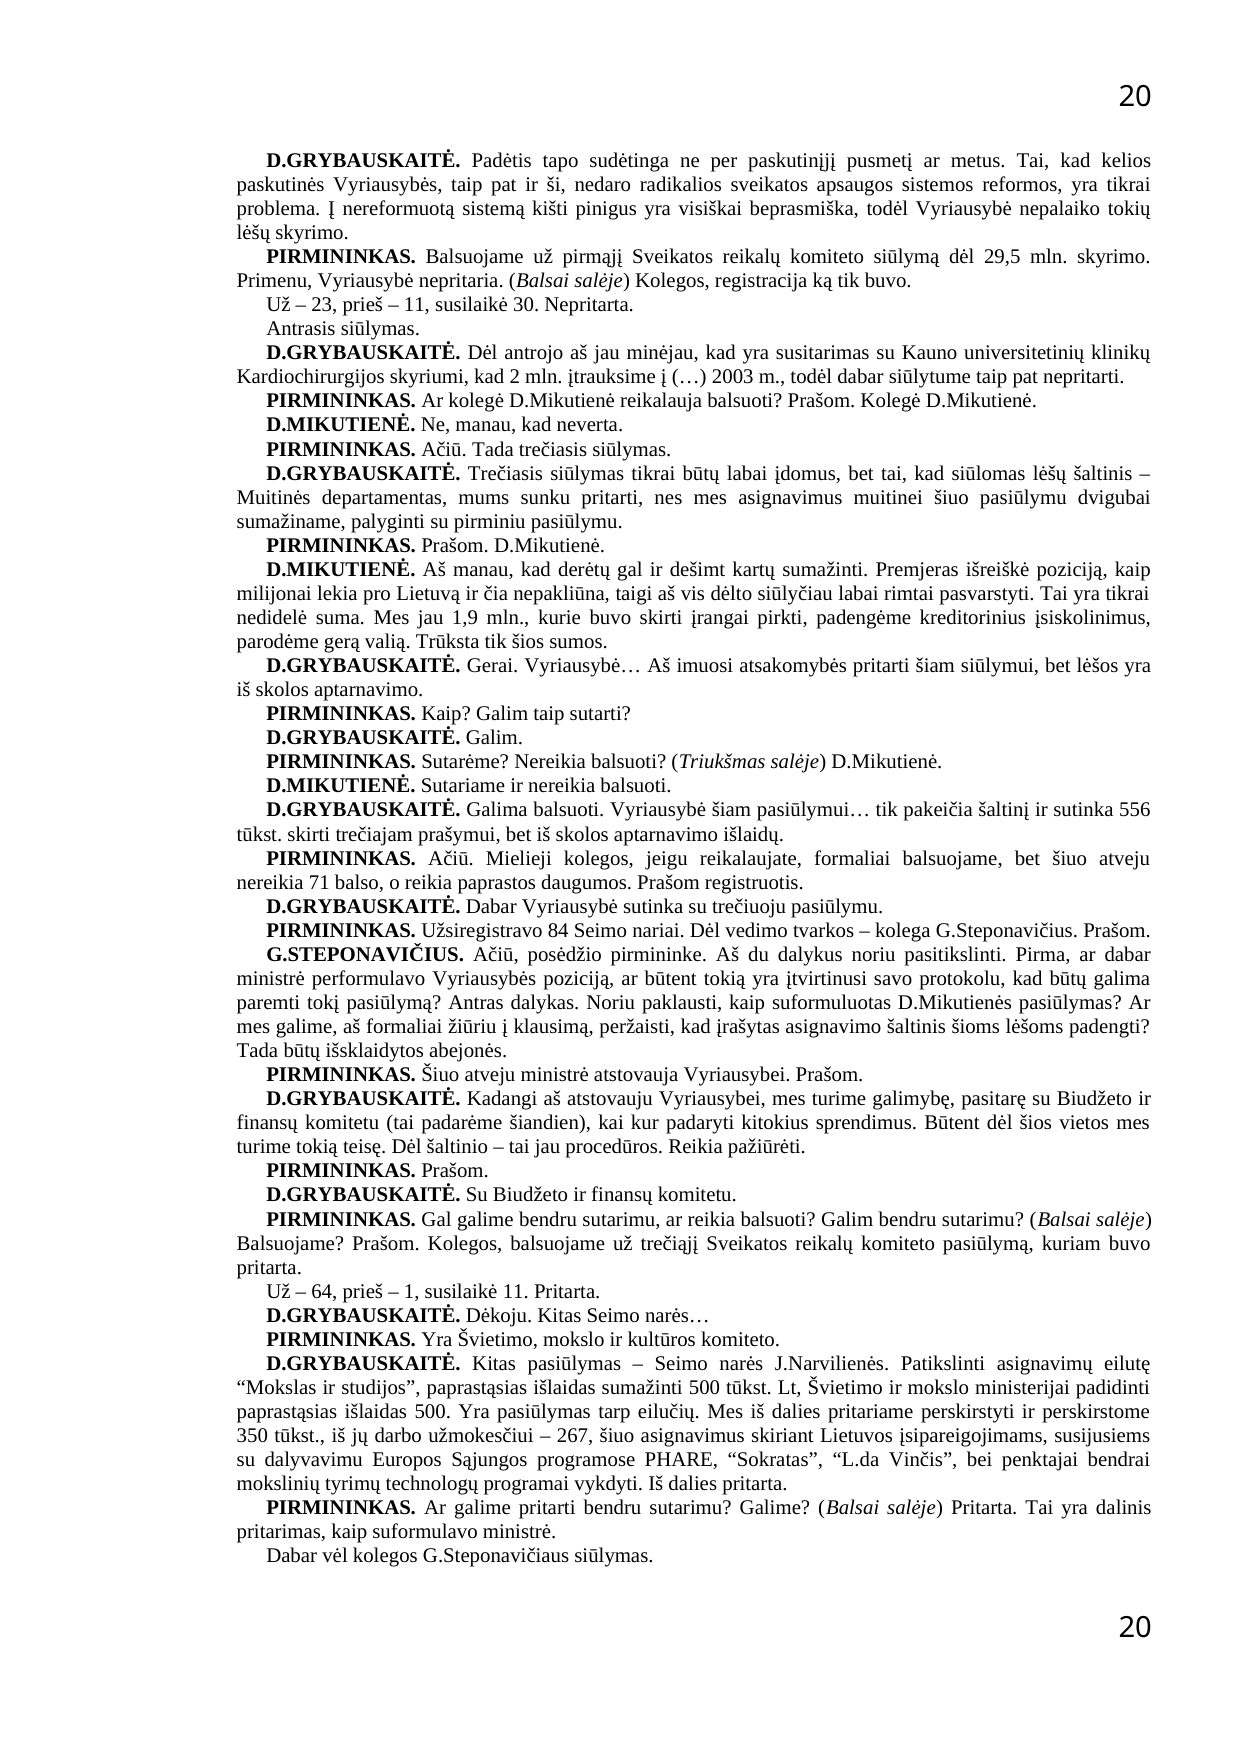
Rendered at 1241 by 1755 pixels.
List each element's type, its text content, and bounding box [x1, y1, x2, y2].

text D.GRYBAUSKAITĖ. Gerai. Vyriausybė… Aš imuosi atsakomybės pritarti šiam siūlymui, bet lėšos yra iš skolos aptarnavimo. [236, 653, 1152, 701]
text D.GRYBAUSKAITĖ. Trečiasis siūlymas tikrai būtų labai įdomus, bet tai, kad siūlomas lėšų šaltinis – Muitinės departamentas, mums sunku pritarti, nes mes asignavimus muitinei šiuo pasiūlymu dvigubai sumažiname, palyginti su pirminiu pasiūlymu. [236, 461, 1152, 533]
text Dabar vėl kolegos G.Steponavičiaus siūlymas. [236, 1543, 1152, 1567]
text PIRMININKAS. Ar galime pritarti bendru sutarimu? Galime? (Balsai salėje) Pritarta. Tai yra dalinis pritarimas, kaip suformulavo ministrė. [236, 1495, 1152, 1543]
text D.GRYBAUSKAITĖ. Kadangi aš atstovauju Vyriausybei, mes turime galimybę, pasitarę su Biudžeto ir finansų komitetu (tai padarėme šiandien), kai kur padaryti kitokius sprendimus. Būtent dėl šios vietos mes turime tokią teisę. Dėl šaltinio – tai jau procedūros. Reikia pažiūrėti. [236, 1086, 1152, 1158]
text D.GRYBAUSKAITĖ. Dėkoju. Kitas Seimo narės… [236, 1303, 1152, 1327]
text D.MIKUTIENĖ. Aš manau, kad derėtų gal ir dešimt kartų sumažinti. Premjeras išreiškė poziciją, kaip milijonai lekia pro Lietuvą ir čia nepakliūna, taigi aš vis dėlto siūlyčiau labai rimtai pasvarstyti. Tai yra tikrai nedidelė suma. Mes jau 1,9 mln., kurie buvo skirti įrangai pirkti, padengėme kreditorinius įsiskolinimus, parodėme gerą valią. Trūksta tik šios sumos. [236, 557, 1152, 653]
text D.GRYBAUSKAITĖ. Kitas pasiūlymas – Seimo narės J.Narvilienės. Patikslinti asignavimų eilutę “Mokslas ir studijos”, paprastąsias išlaidas sumažinti 500 tūkst. Lt, Švietimo ir mokslo ministerijai padidinti paprastąsias išlaidas 500. Yra pasiūlymas tarp eilučių. Mes iš dalies pritariame perskirstyti ir perskirstome 350 tūkst., iš jų darbo užmokesčiui – 267, šiuo asignavimus skiriant Lietuvos įsipareigojimams, susijusiems su dalyvavimu Europos Sąjungos programose PHARE, “Sokratas”, “L.da Vinčis”, bei penktajai bendrai mokslinių tyrimų technologų programai vykdyti. Iš dalies pritarta. [236, 1351, 1152, 1495]
text PIRMININKAS. Prašom. [236, 1158, 1152, 1182]
text PIRMININKAS. Užsiregistravo 84 Seimo nariai. Dėl vedimo tvarkos – kolega G.Steponavičius. Prašom. [236, 918, 1152, 942]
text PIRMININKAS. Sutarėme? Nereikia balsuoti? (Triukšmas salėje) D.Mikutienė. [236, 749, 1152, 773]
text PIRMININKAS. Kaip? Galim taip sutarti? [236, 701, 1152, 725]
text D.GRYBAUSKAITĖ. Dabar Vyriausybė sutinka su trečiuoju pasiūlymu. [236, 894, 1152, 918]
text PIRMININKAS. Gal galime bendru sutarimu, ar reikia balsuoti? Galim bendru sutarimu? (Balsai salėje) Balsuojame? Prašom. Kolegos, balsuojame už trečiąjį Sveikatos reikalų komiteto pasiūlymą, kuriam buvo pritarta. [236, 1206, 1152, 1279]
text PIRMININKAS. Ačiū. Mielieji kolegos, jeigu reikalaujate, formaliai balsuojame, bet šiuo atveju nereikia 71 balso, o reikia paprastos daugumos. Prašom registruotis. [236, 846, 1152, 894]
text PIRMININKAS. Balsuojame už pirmąjį Sveikatos reikalų komiteto siūlymą dėl 29,5 mln. skyrimo. Primenu, Vyriausybė nepritaria. (Balsai salėje) Kolegos, registracija ką tik buvo. [236, 244, 1152, 292]
text Antrasis siūlymas. [236, 316, 1152, 340]
text D.GRYBAUSKAITĖ. Galim. [236, 725, 1152, 749]
text D.GRYBAUSKAITĖ. Su Biudžeto ir finansų komitetu. [236, 1182, 1152, 1206]
text D.MIKUTIENĖ. Sutariame ir nereikia balsuoti. [236, 773, 1152, 797]
text Už – 64, prieš – 1, susilaikė 11. Pritarta. [236, 1279, 1152, 1303]
text D.GRYBAUSKAITĖ. Padėtis tapo sudėtinga ne per paskutinįjį pusmetį ar metus. Tai, kad kelios paskutinės Vyriausybės, taip pat ir ši, nedaro radikalios sveikatos apsaugos sistemos reformos, yra tikrai problema. Į nereformuotą sistemą kišti pinigus yra visiškai beprasmiška, todėl Vyriausybė nepalaiko tokių lėšų skyrimo. [236, 148, 1152, 244]
text Už – 23, prieš – 11, susilaikė 30. Nepritarta. [236, 292, 1152, 316]
text D.GRYBAUSKAITĖ. Dėl antrojo aš jau minėjau, kad yra susitarimas su Kauno universitetinių klinikų Kardiochirurgijos skyriumi, kad 2 mln. įtrauksime į (…) 2003 m., todėl dabar siūlytume taip pat nepritarti. [236, 340, 1152, 388]
text PIRMININKAS. Yra Švietimo, mokslo ir kultūros komiteto. [236, 1327, 1152, 1351]
text D.MIKUTIENĖ. Ne, manau, kad neverta. [236, 412, 1152, 436]
text PIRMININKAS. Šiuo atveju ministrė atstovauja Vyriausybei. Prašom. [236, 1062, 1152, 1086]
text PIRMININKAS. Prašom. D.Mikutienė. [236, 533, 1152, 557]
text PIRMININKAS. Ar kolegė D.Mikutienė reikalauja balsuoti? Prašom. Kolegė D.Mikutienė. [236, 388, 1152, 412]
text PIRMININKAS. Ačiū. Tada trečiasis siūlymas. [236, 436, 1152, 461]
text D.GRYBAUSKAITĖ. Galima balsuoti. Vyriausybė šiam pasiūlymui… tik pakeičia šaltinį ir sutinka 556 tūkst. skirti trečiajam prašymui, bet iš skolos aptarnavimo išlaidų. [236, 797, 1152, 846]
text G.STEPONAVIČIUS. Ačiū, posėdžio pirmininke. Aš du dalykus noriu pasitikslinti. Pirma, ar dabar ministrė performulavo Vyriausybės poziciją, ar būtent tokią yra įtvirtinusi savo protokolu, kad būtų galima paremti tokį pasiūlymą? Antras dalykas. Noriu paklausti, kaip suformuluotas D.Mikutienės pasiūlymas? Ar mes galime, aš formaliai žiūriu į klausimą, peržaisti, kad įrašytas asignavimo šaltinis šioms lėšoms padengti? Tada būtų išsklaidytos abejonės. [236, 942, 1152, 1062]
